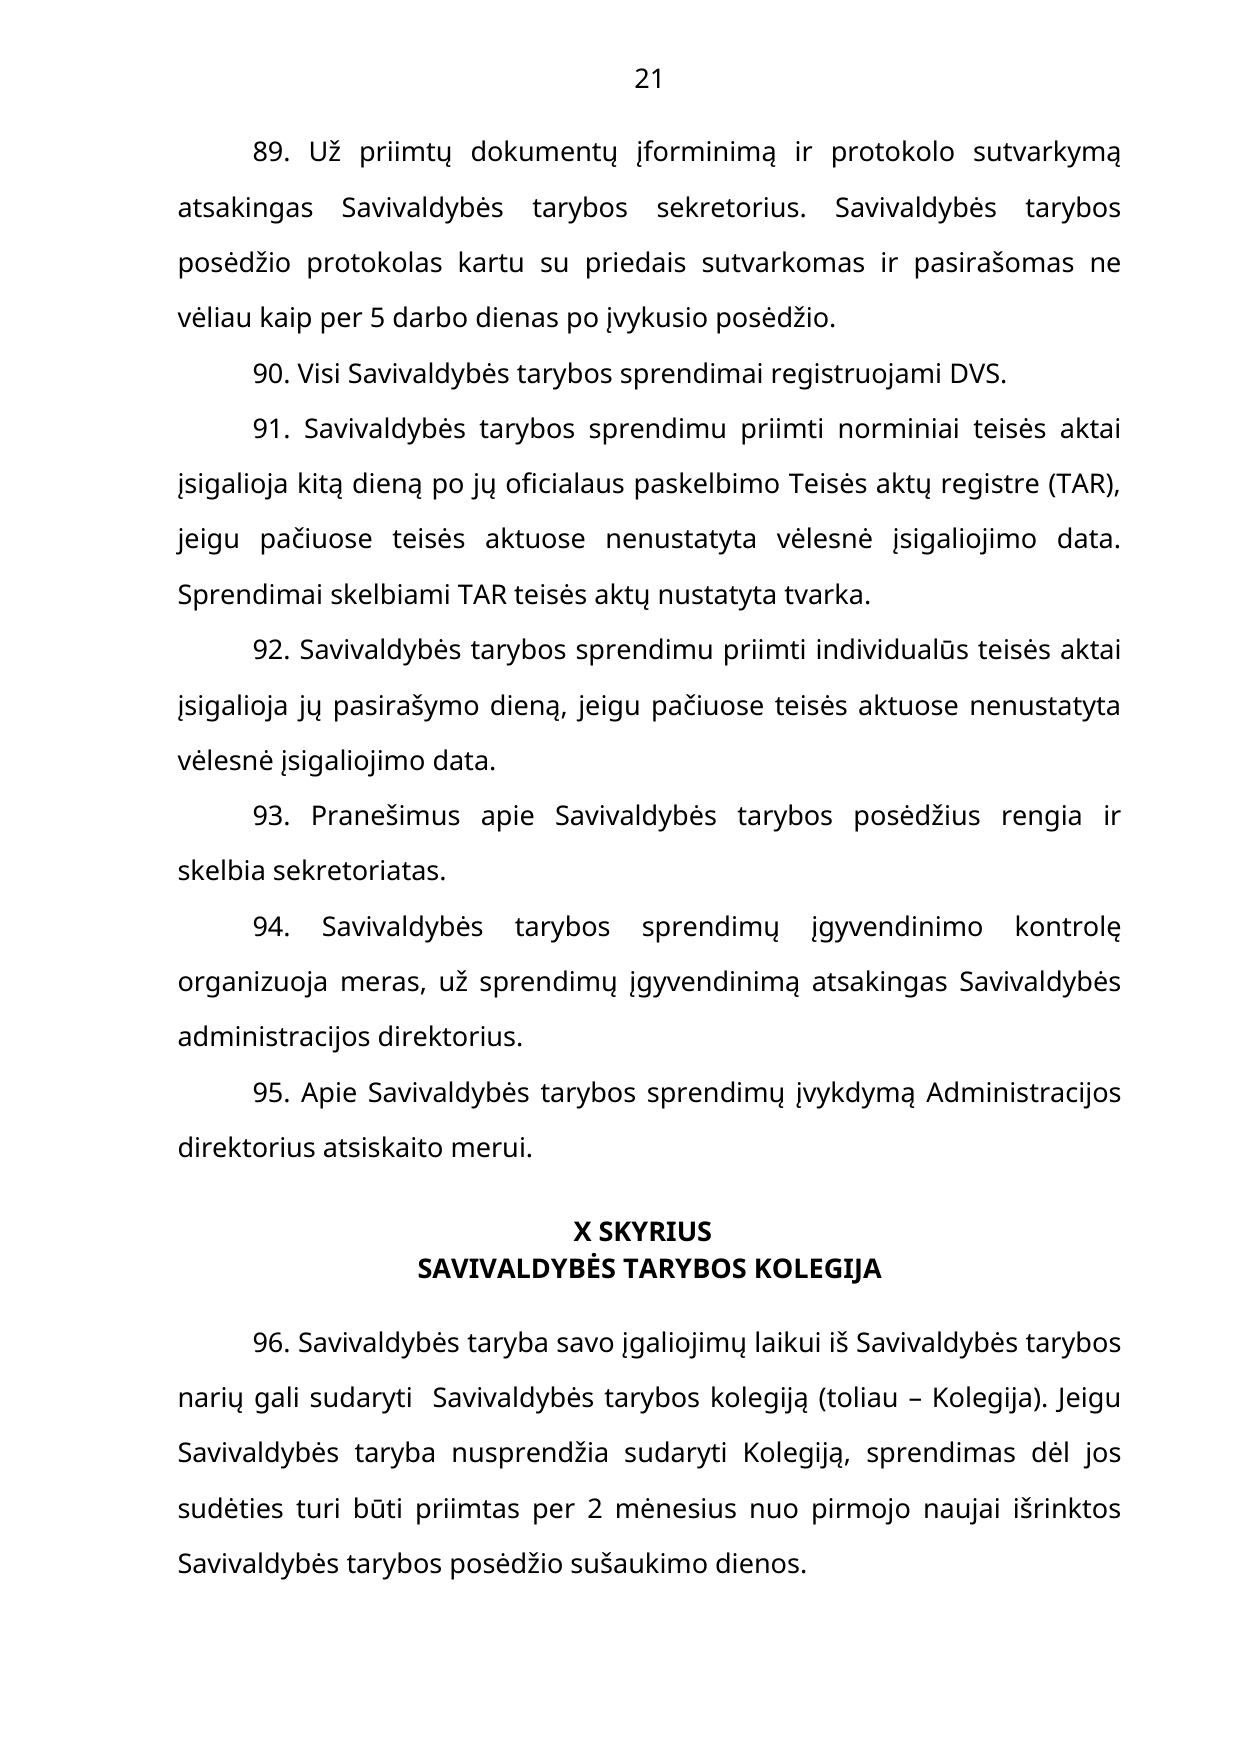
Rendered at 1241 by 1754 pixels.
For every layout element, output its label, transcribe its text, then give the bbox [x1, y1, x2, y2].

text 91. Savivaldybės tarybos sprendimu priimti norminiai teisės aktai įsigalioja kitą dieną po jų oficialaus paskelbimo Teisės aktų registre (TAR), jeigu pačiuose teisės aktuose nenustatyta vėlesnė įsigaliojimo data. Sprendimai skelbiami TAR teisės aktų nustatyta tvarka. [177, 409, 1122, 612]
text 89. Už priimtų dokumentų įforminimą ir protokolo sutvarkymą atsakingas Savivaldybės tarybos sekretorius. Savivaldybės tarybos posėdžio protokolas kartu su priedais sutvarkomas ir pasirašomas ne vėliau kaip per 5 darbo dienas po įvykusio posėdžio. [177, 133, 1122, 336]
text X SKYRIUS [177, 1212, 1122, 1249]
text SAVIVALDYBĖS TARYBOS KOLEGIJA [177, 1249, 1122, 1286]
text 92. Savivaldybės tarybos sprendimu priimti individualūs teisės aktai įsigalioja jų pasirašymo dieną, jeigu pačiuose teisės aktuose nenustatyta vėlesnė įsigaliojimo data. [177, 631, 1122, 778]
text 95. Apie Savivaldybės tarybos sprendimų įvykdymą Administracijos direktorius atsiskaito merui. [177, 1073, 1122, 1165]
text 93. Pranešimus apie Savivaldybės tarybos posėdžius rengia ir skelbia sekretoriatas. [177, 797, 1122, 889]
text 90. Visi Savivaldybės tarybos sprendimai registruojami DVS. [177, 354, 1122, 391]
text 96. Savivaldybės taryba savo įgaliojimų laikui iš Savivaldybės tarybos narių gali sudaryti Savivaldybės tarybos kolegiją (toliau – Kolegija). Jeigu Savivaldybės taryba nusprendžia sudaryti Kolegiją, sprendimas dėl jos sudėties turi būti priimtas per 2 mėnesius nuo pirmojo naujai išrinktos Savivaldybės tarybos posėdžio sušaukimo dienos. [177, 1323, 1122, 1581]
text 94. Savivaldybės tarybos sprendimų įgyvendinimo kontrolę organizuoja meras, už sprendimų įgyvendinimą atsakingas Savivaldybės administracijos direktorius. [177, 907, 1122, 1055]
